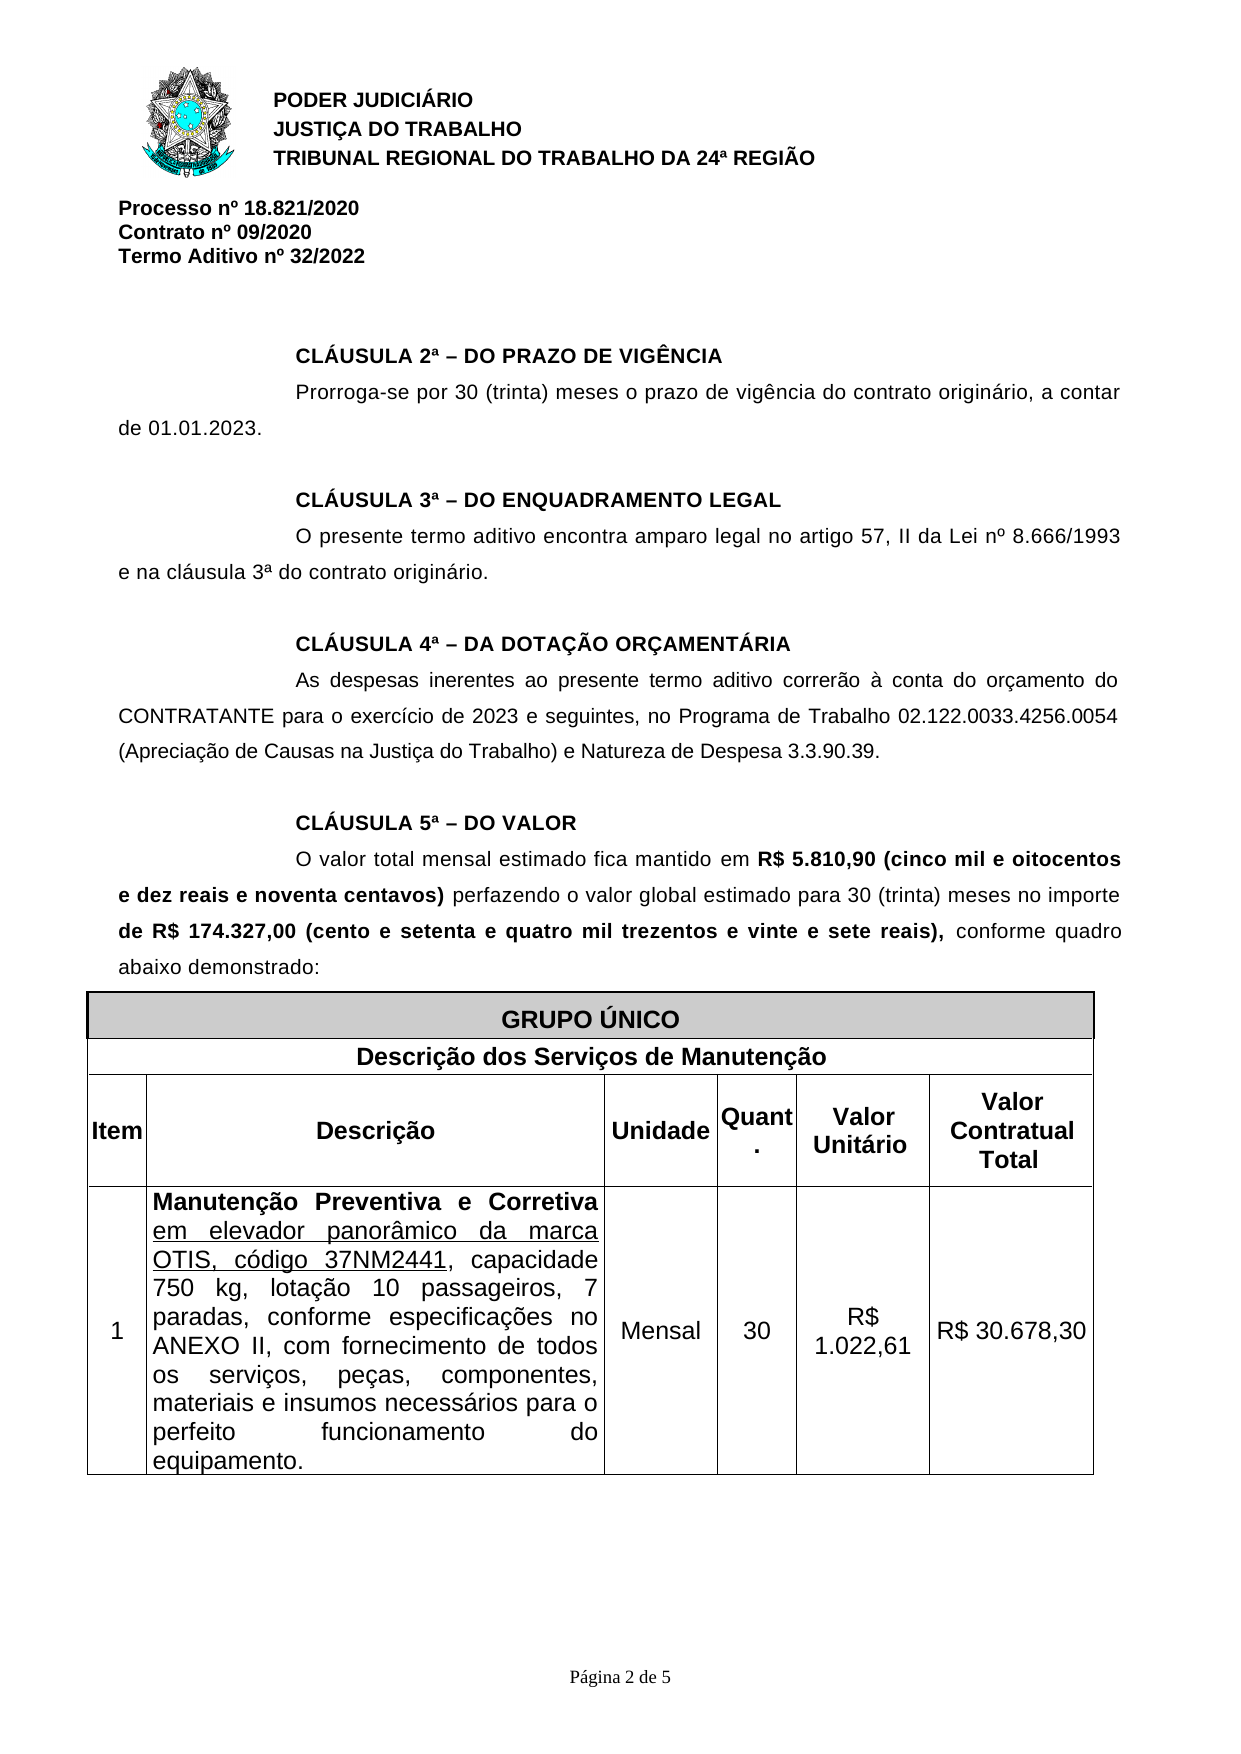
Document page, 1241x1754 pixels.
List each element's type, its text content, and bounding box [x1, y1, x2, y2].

text O valor total mensal estimado fica mantido em R$ 5.810,90 (cinco mil e oitocentos e dez reais e noventa centavos) perfazendo o valor global estimado para 30 (trinta) meses no importe de R$ 174.327,00 (cento e setenta e quatro mil trezentos e vinte e sete reais), conforme quadro abaixo demonstrado: [118, 847, 1122, 979]
text O presente termo aditivo encontra amparo legal no artigo 57, II da Lei nº 8.666/1993 e na cláusula 3ª do contrato originário. [118, 524, 1122, 584]
table_cell R$ 1.022,61 [797, 1187, 929, 1474]
table_header GRUPO ÚNICO [89, 993, 1093, 1038]
table_cell Valor Contratual Total [930, 1074, 1093, 1186]
table_cell 1 [88, 1186, 146, 1474]
text Prorroga-se por 30 (trinta) meses o prazo de vigência do contrato originário, a contar de 01.01.2023. [118, 380, 1122, 440]
table_cell R$ 30.678,30 [930, 1186, 1093, 1474]
table_cell Descrição dos Serviços de Manutenção [88, 1038, 1093, 1074]
text CLÁUSULA 3ª – DO ENQUADRAMENTO LEGAL [118, 488, 1122, 512]
table_cell Quant. [718, 1075, 796, 1186]
table_cell 30 [718, 1187, 796, 1474]
text CLÁUSULA 4ª – DA DOTAÇÃO ORÇAMENTÁRIA [118, 632, 1119, 656]
table_cell Descrição [147, 1075, 604, 1186]
text CLÁUSULA 2ª – DO PRAZO DE VIGÊNCIA [118, 344, 1122, 368]
table_cell Unidade [605, 1075, 717, 1186]
table_cell Valor Unitário [797, 1075, 929, 1186]
text As despesas inerentes ao presente termo aditivo correrão à conta do orçamento do CONTRATANTE para o exercício de 2023 e seguintes, no Programa de Trabalho 02.122.0033.4256.0054 (Apreciação de Causas na Justiça do Trabalho) e Natureza de Despesa 3.3.90.39. [118, 667, 1119, 763]
table_cell Manutenção Preventiva e Corretiva em elevador panorâmico da marca OTIS, código 37NM2441, capacidade 750 kg, lotação 10 passageiros, 7 paradas, conforme especificações no ANEXO II, com fornecimento de todos os serviços, peças, componentes, materiais e insumos necessários para o perfeito funcionamento do equipamento. [147, 1187, 604, 1474]
table_cell Item [88, 1074, 146, 1186]
text CLÁUSULA 5ª – DO VALOR [118, 811, 1122, 835]
table_cell Mensal [605, 1187, 717, 1474]
picture [141, 66, 236, 178]
